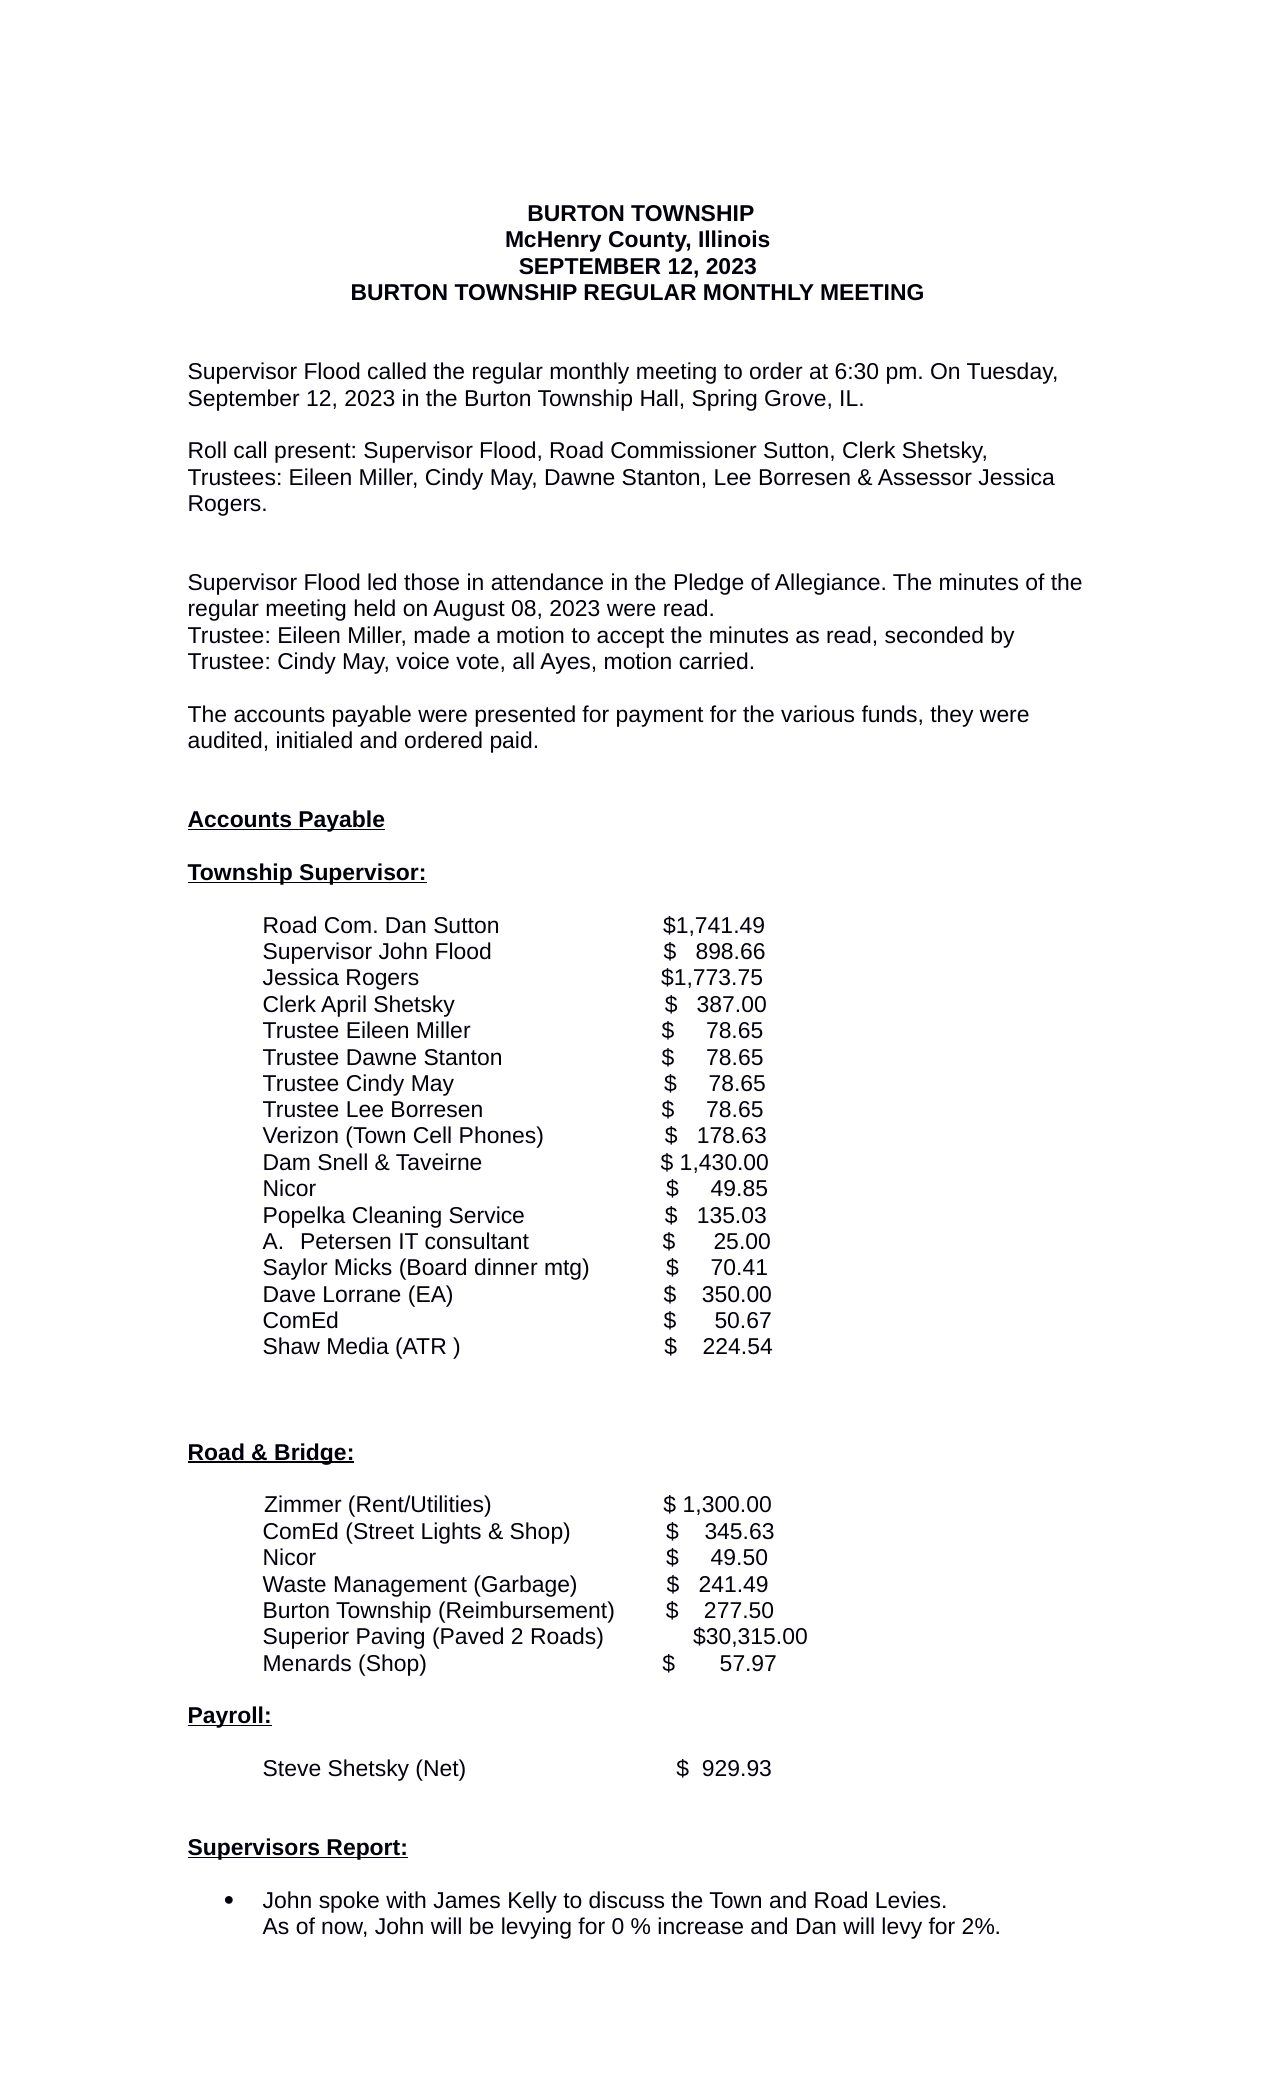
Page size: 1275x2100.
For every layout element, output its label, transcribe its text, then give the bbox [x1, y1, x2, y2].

text Superior Paving (Paved 2 Roads) $30,315.00 [187, 1623, 1087, 1649]
text Accounts Payable [187, 806, 1087, 833]
text Township Supervisor: [187, 859, 1087, 885]
text The accounts payable were presented for payment for the various funds, they were audited, initialed and ordered paid. [187, 701, 1087, 753]
text McHenry County, Illinois [187, 226, 1087, 253]
text As of now, John will be levying for 0 % increase and Dan will levy for 2%. [262, 1913, 1087, 1939]
text SEPTEMBER 12, 2023 [187, 253, 1087, 279]
text Supervisor Flood called the regular monthly meeting to order at 6:30 pm. On Tuesday, September 12, 2023 in the Burton Township Hall, Spring Grove, IL. [187, 358, 1087, 411]
list John spoke with James Kelly to discuss the Town and Road Levies. [225, 1887, 1087, 1913]
text Nicor $ 49.85 [187, 1175, 1087, 1202]
text Trustee Eileen Miller $ 78.65 [187, 1017, 1087, 1043]
text Menards (Shop) $ 57.97 [187, 1649, 1087, 1676]
text Roll call present: Supervisor Flood, Road Commissioner Sutton, Clerk Shetsky, Trustees: Eileen Miller, Cindy May, Dawne Stanton, Lee Borresen & Assessor Jessica Rogers. [187, 437, 1087, 516]
list Petersen IT consultant $ 25.00 [262, 1228, 1087, 1254]
text Payroll: [187, 1702, 1087, 1729]
text Zimmer (Rent/Utilities) $ 1,300.00 [187, 1491, 1087, 1518]
text ComEd $ 50.67 [262, 1307, 1087, 1333]
text Steve Shetsky (Net) $ 929.93 [187, 1755, 1087, 1781]
text BURTON TOWNSHIP REGULAR MONTHLY MEETING [187, 279, 1087, 306]
text Jessica Rogers $1,773.75 [187, 964, 1087, 991]
text Trustee: Eileen Miller, made a motion to accept the minutes as read, seconded by Trustee: Cindy May, voice vote, all Ayes, motion carried. [187, 622, 1087, 674]
text Trustee Cindy May $ 78.65 [187, 1070, 1087, 1096]
text Nicor $ 49.50 [187, 1544, 1087, 1571]
text Supervisor John Flood $ 898.66 [187, 938, 1087, 964]
text Road Com. Dan Sutton $1,741.49 [187, 912, 1087, 938]
text Saylor Micks (Board dinner mtg) $ 70.41 [262, 1254, 1087, 1281]
text Popelka Cleaning Service $ 135.03 [187, 1202, 1087, 1228]
text Road & Bridge: [187, 1439, 1087, 1465]
text BURTON TOWNSHIP [187, 200, 1087, 226]
text Burton Township (Reimbursement) $ 277.50 [187, 1597, 1087, 1623]
text Trustee Dawne Stanton $ 78.65 [187, 1043, 1087, 1070]
text Verizon (Town Cell Phones) $ 178.63 [187, 1122, 1087, 1149]
text Supervisor Flood led those in attendance in the Pledge of Allegiance. The minutes of the regular meeting held on August 08, 2023 were read. [187, 569, 1087, 622]
text Supervisors Report: [187, 1834, 1087, 1860]
text ComEd (Street Lights & Shop) $ 345.63 [187, 1518, 1087, 1544]
text Shaw Media (ATR ) $ 224.54 [262, 1333, 1087, 1360]
text Dam Snell & Taveirne $ 1,430.00 [187, 1149, 1087, 1175]
text Dave Lorrane (EA) $ 350.00 [262, 1281, 1087, 1307]
text Waste Management (Garbage) $ 241.49 [187, 1571, 1087, 1597]
text Trustee Lee Borresen $ 78.65 [187, 1096, 1087, 1122]
text Clerk April Shetsky $ 387.00 [187, 991, 1087, 1017]
